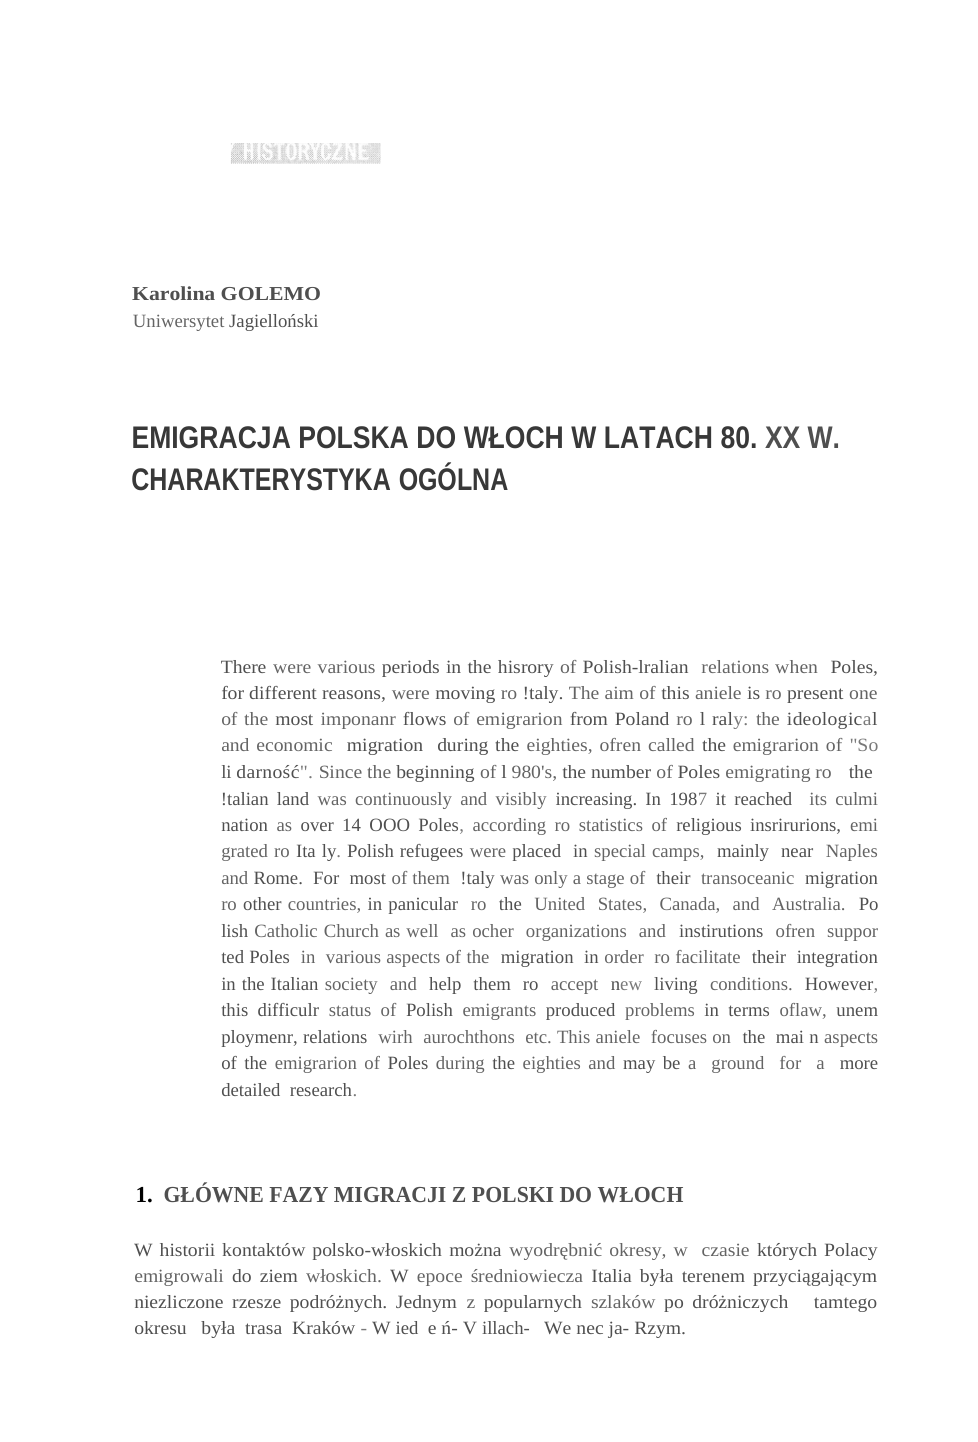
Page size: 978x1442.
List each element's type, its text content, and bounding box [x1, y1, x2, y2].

text EMIGRACJA POLSKA DO WŁOCH W LATACH 80. XX W. CHARAKTERYSTYKA OGÓLNA [131, 419, 889, 497]
text Karolina GOLEMO [132, 282, 889, 305]
subtitle GŁÓWNE FAZY MIGRACJI Z POLSKI DO WŁOCH [135, 1181, 889, 1208]
picture [230, 143, 381, 164]
text !talian land was continuously and visibly increasing. In 1987 it reached its culmi­ nation as over 14 OOO Poles, according ro statistics of religious insrirurions, emi­ grated ro Ita ly. Polish refugees were placed in special camps, mainly near Naples and Rome. For most of them !taly was only a stage of their transoceanic migration ro other countries, in panicular ro the United States, Canada, and Australia. Po­ lish Catholic Church as well as ocher organizations and instirutions ofren suppor­ ted Poles in various aspects of the migration in order ro facilitate their integration in the Italian society and help them ro accept new living conditions. However, this difficulr status of Polish emigrants produced problems in terms oflaw, unem­ ploymenr, relations wirh aurochthons etc. This aniele focuses on the mai n aspects of the emigrarion of Poles during the eighties and may be a ground for a more detailed research. [221, 787, 878, 1100]
text Uniwersytet Jagielloński [133, 310, 889, 331]
text There were various periods in the hisrory of Polish-lralian relations when Poles, for different reasons, were moving ro !taly. The aim of this aniele is ro present one of the most imponanr flows of emigrarion from Poland ro l raly: the ideological and economic migration during the eighties, ofren called the emigrarion of "So­ li darność". Since the beginning of l 980's, the number of Poles emigrating ro the [221, 656, 878, 782]
text W historii kontaktów polsko-włoskich można wyodrębnić okresy, w czasie których Polacy emigrowali do ziem włoskich. W epoce średniowiecza Italia była terenem przyciągającym niezliczone rzesze podróżnych. Jednym z popularnych szlaków po­ dróżniczych tamtego okresu była trasa Kraków - W ied e ń- V illach- We nec ja- Rzym. [134, 1239, 878, 1338]
